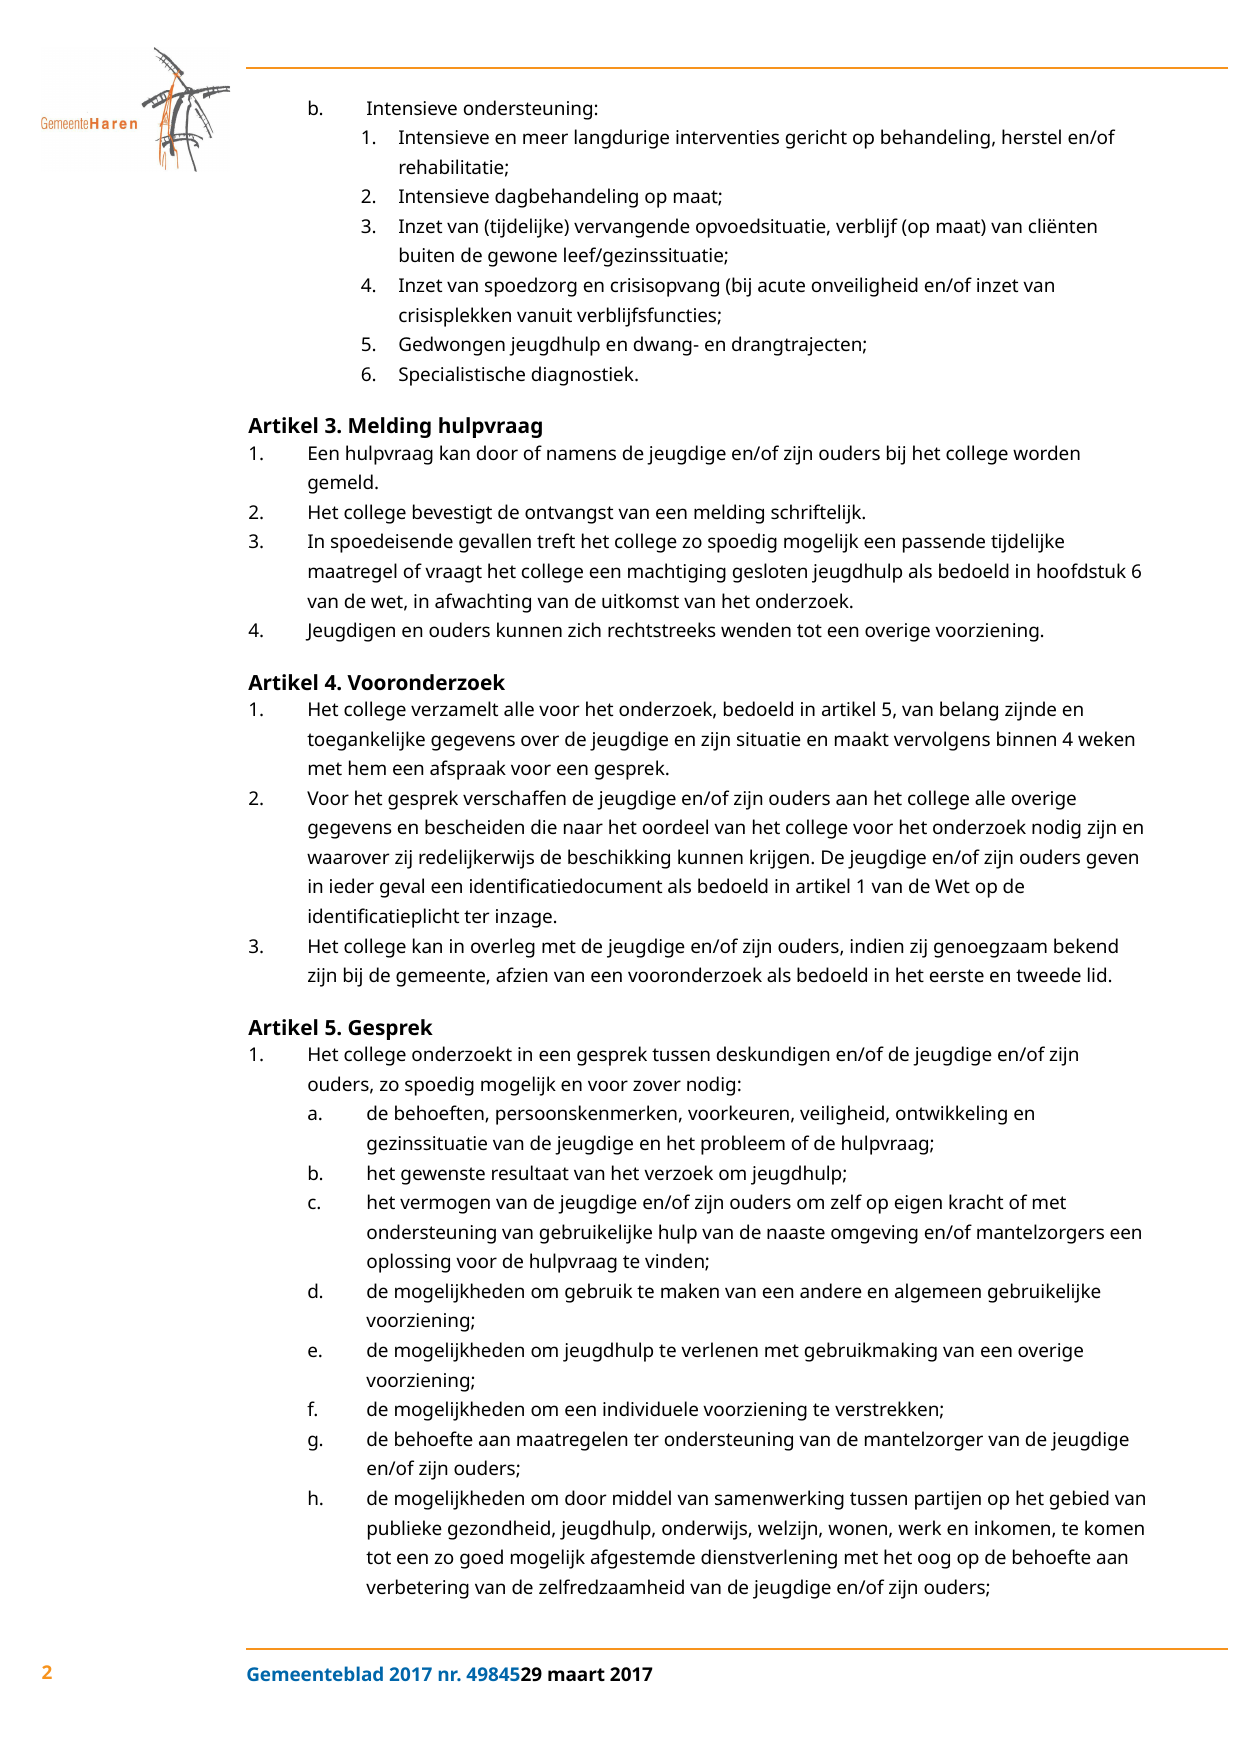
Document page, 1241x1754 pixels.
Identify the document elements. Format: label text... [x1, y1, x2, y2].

list de mogelijkheden om een individuele voorziening te verstrekken; [307, 1396, 1152, 1422]
list Gedwongen jeugdhulp en dwang- en drangtrajecten; [361, 331, 1152, 357]
list Inzet van (tijdelijke) vervangende opvoedsituatie, verblijf (op maat) van cliënten buiten de gewone leef/gezinssituatie; [361, 213, 1152, 268]
list Het college verzamelt alle voor het onderzoek, bedoeld in artikel 5, van belang zijnde en toegankelijke gegevens over de jeugdige en zijn situatie en maakt vervolgens binnen 4 weken met hem een afspraak voor een gesprek. [248, 696, 1152, 781]
list Jeugdigen en ouders kunnen zich rechtstreeks wenden tot een overige voorziening. [248, 617, 1152, 643]
list Het college onderzoekt in een gesprek tussen deskundigen en/of de jeugdige en/of zijn ouders, zo spoedig mogelijk en voor zover nodig: [248, 1041, 1152, 1097]
list Intensieve ondersteuning: [307, 95, 1152, 121]
text Artikel 3. Melding hulpvraag [248, 411, 1152, 440]
list de mogelijkheden om door middel van samenwerking tussen partijen op het gebied van publieke gezondheid, jeugdhulp, onderwijs, welzijn, wonen, werk en inkomen, te komen tot een zo goed mogelijk afgestemde dienstverlening met het oog op de behoefte aan verbetering van de zelfredzaamheid van de jeugdige en/of zijn ouders; [307, 1485, 1152, 1599]
list Voor het gesprek verschaffen de jeugdige en/of zijn ouders aan het college alle overige gegevens en bescheiden die naar het oordeel van het college voor het onderzoek nodig zijn en waarover zij redelijkerwijs de beschikking kunnen krijgen. De jeugdige en/of zijn ouders geven in ieder geval een identificatiedocument als bedoeld in artikel 1 van de Wet op de identificatieplicht ter inzage. [248, 785, 1152, 929]
picture [41, 47, 231, 172]
list In spoedeisende gevallen treft het college zo spoedig mogelijk een passende tijdelijke maatregel of vraagt het college een machtiging gesloten jeugdhulp als bedoeld in hoofdstuk 6 van de wet, in afwachting van de uitkomst van het onderzoek. [248, 529, 1152, 613]
text Artikel 5. Gesprek [248, 1013, 1152, 1041]
list Een hulpvraag kan door of namens de jeugdige en/of zijn ouders bij het college worden gemeld. [248, 440, 1152, 495]
list Specialistische diagnostiek. [361, 361, 1152, 387]
list Het college bevestigt de ontvangst van een melding schriftelijk. [248, 499, 1152, 525]
list het gewenste resultaat van het verzoek om jeugdhulp; [307, 1160, 1152, 1185]
list Intensieve dagbehandeling op maat; [361, 183, 1152, 209]
text Artikel 4. Vooronderzoek [248, 668, 1152, 696]
list de behoeften, persoonskenmerken, voorkeuren, veiligheid, ontwikkeling en gezinssituatie van de jeugdige en het probleem of de hulpvraag; [307, 1101, 1152, 1156]
list de behoefte aan maatregelen ter ondersteuning van de mantelzorger van de jeugdige en/of zijn ouders; [307, 1426, 1152, 1481]
list de mogelijkheden om jeugdhulp te verlenen met gebruikmaking van een overige voorziening; [307, 1337, 1152, 1392]
list het vermogen van de jeugdige en/of zijn ouders om zelf op eigen kracht of met ondersteuning van gebruikelijke hulp van de naaste omgeving en/of mantelzorgers een oplossing voor de hulpvraag te vinden; [307, 1189, 1152, 1274]
list Intensieve en meer langdurige interventies gericht op behandeling, herstel en/of rehabilitatie; [361, 124, 1152, 180]
list Inzet van spoedzorg en crisisopvang (bij acute onveiligheid en/of inzet van crisisplekken vanuit verblijfsfuncties; [361, 272, 1152, 328]
list de mogelijkheden om gebruik te maken van een andere en algemeen gebruikelijke voorziening; [307, 1278, 1152, 1333]
list Het college kan in overleg met de jeugdige en/of zijn ouders, indien zij genoegzaam bekend zijn bij de gemeente, afzien van een vooronderzoek als bedoeld in het eerste en tweede lid. [248, 933, 1152, 988]
